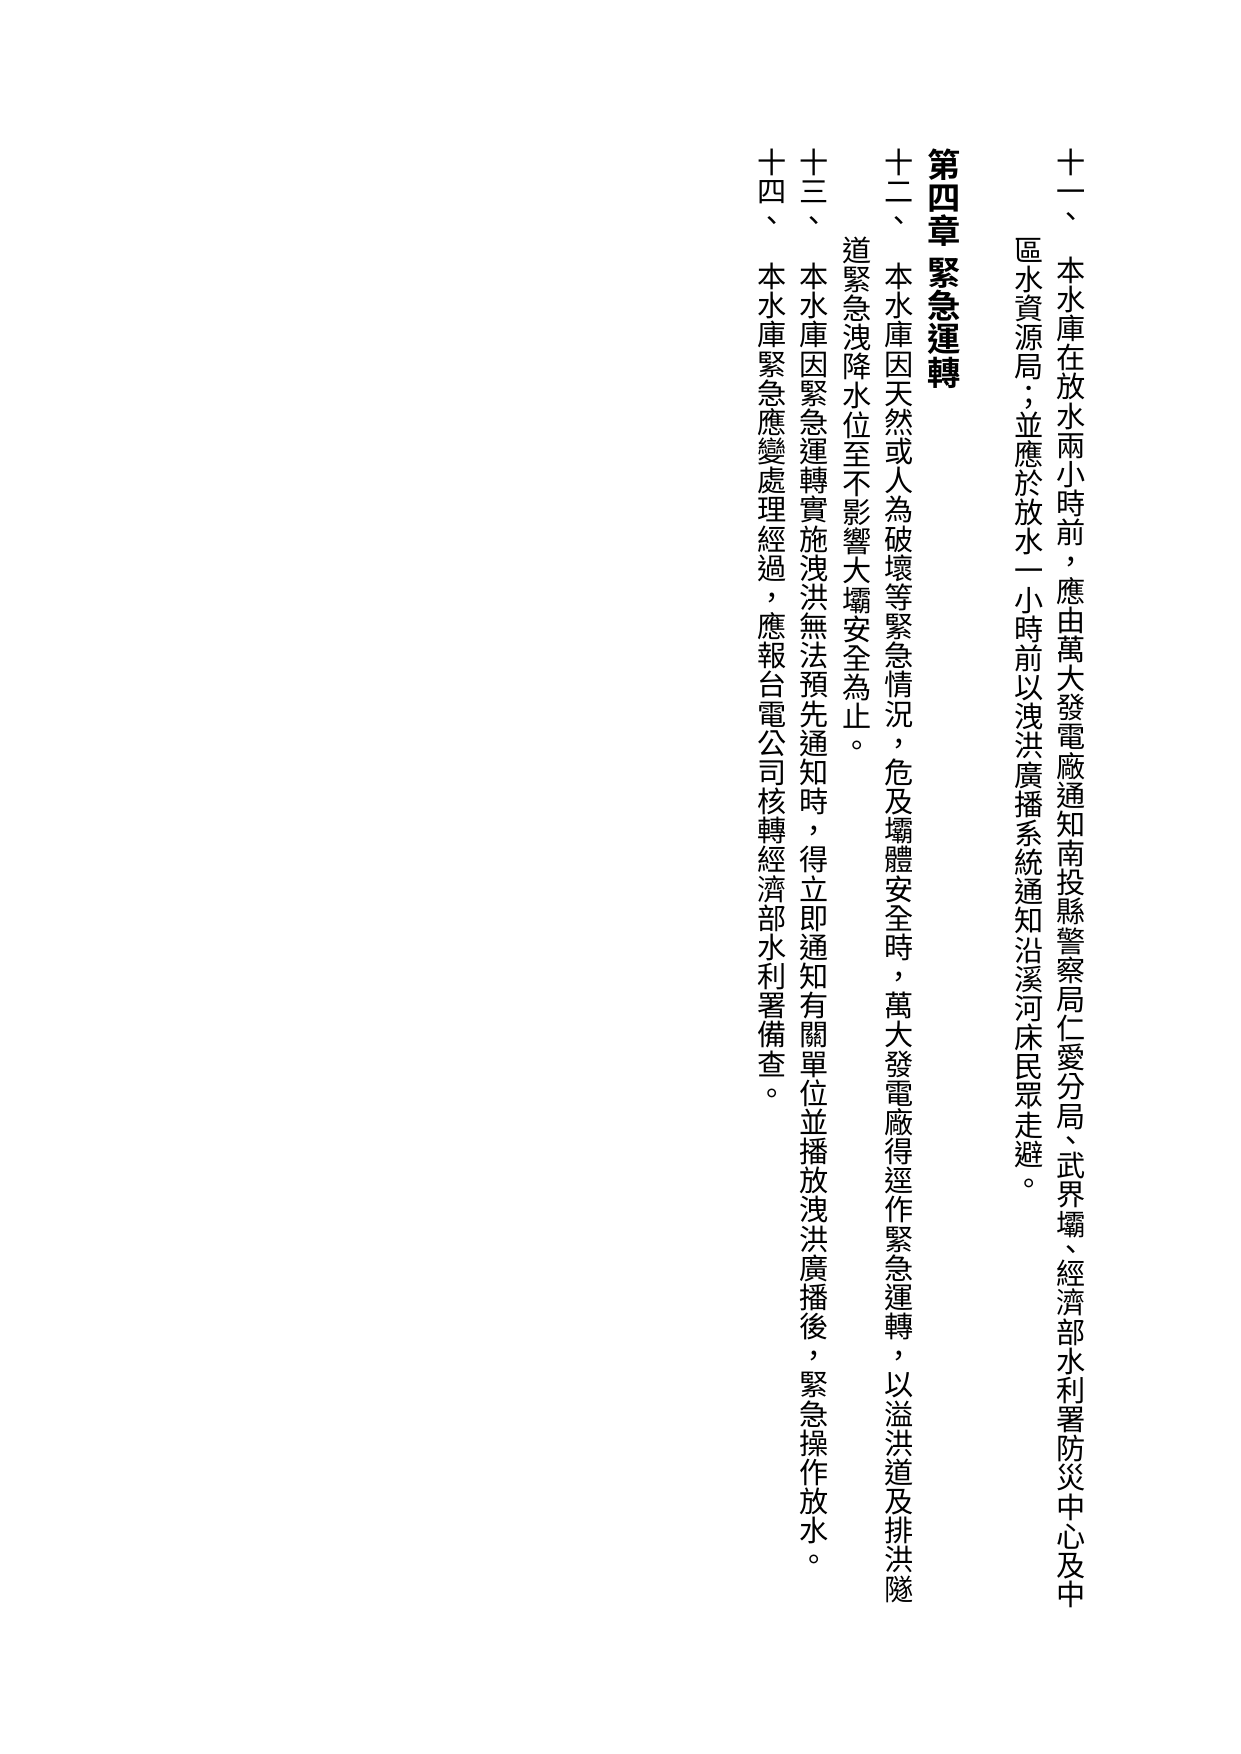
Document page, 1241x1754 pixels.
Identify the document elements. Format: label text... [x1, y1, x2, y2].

text 十二、 本水庫因天然或人為破壞等緊急情況，危及壩體安全時，萬大發電廠得逕作緊急運轉，以溢洪道及排洪隧道緊急洩降水位至不影響大壩安全為止。 [835, 148, 920, 1606]
text 十四、 本水庫緊急應變處理經過，應報台電公司核轉經濟部水利署備查。 [751, 148, 793, 1606]
text 第四章 緊急運轉 [920, 148, 968, 1606]
text 十三、 本水庫因緊急運轉實施洩洪無法預先通知時，得立即通知有關單位並播放洩洪廣播後，緊急操作放水。 [793, 148, 835, 1606]
text 十一、 本水庫在放水兩小時前，應由萬大發電廠通知南投縣警察局仁愛分局、武界壩、經濟部水利署防災中心及中區水資源局；並應於放水一小時前以洩洪廣播系統通知沿溪河床民眾走避。 [1008, 148, 1092, 1606]
